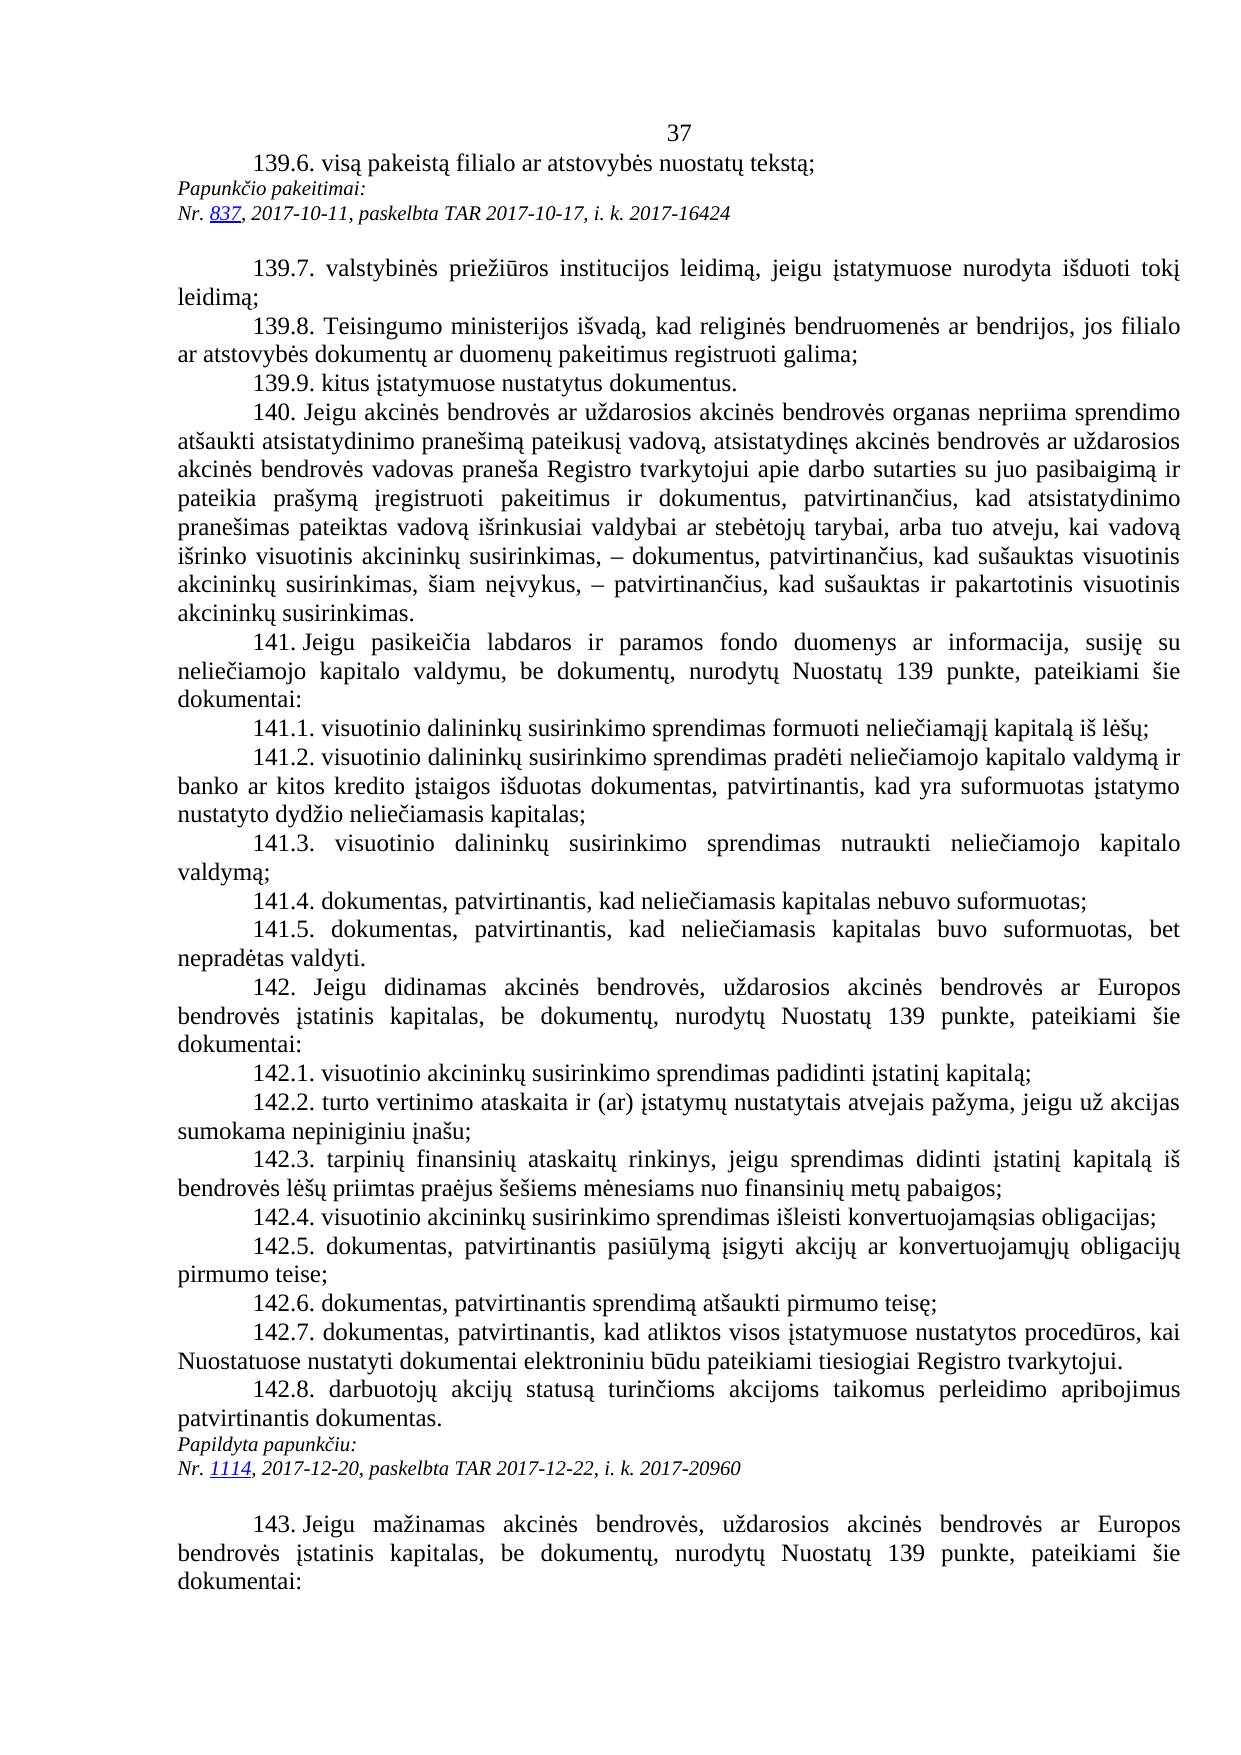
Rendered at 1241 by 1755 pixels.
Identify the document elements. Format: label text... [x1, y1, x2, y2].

text 141. Jeigu pasikeičia labdaros ir paramos fondo duomenys ar informacija, susiję su neliečiamojo kapitalo valdymu, be dokumentų, nurodytų Nuostatų 139 punkte, pateikiami šie dokumentai: [177, 627, 1181, 713]
text 142.4. visuotinio akcininkų susirinkimo sprendimas išleisti konvertuojamąsias obligacijas; [177, 1202, 1181, 1231]
text 142.3. tarpinių finansinių ataskaitų rinkinys, jeigu sprendimas didinti įstatinį kapitalą iš bendrovės lėšų priimtas praėjus šešiems mėnesiams nuo finansinių metų pabaigos; [177, 1144, 1181, 1202]
text 142. Jeigu didinamas akcinės bendrovės, uždarosios akcinės bendrovės ar Europos bendrovės įstatinis kapitalas, be dokumentų, nurodytų Nuostatų 139 punkte, pateikiami šie dokumentai: [177, 972, 1181, 1058]
text 142.7. dokumentas, patvirtinantis, kad atliktos visos įstatymuose nustatytos procedūros, kai Nuostatuose nustatyti dokumentai elektroniniu būdu pateikiami tiesiogiai Registro tvarkytojui. [177, 1317, 1181, 1374]
text 141.1. visuotinio dalininkų susirinkimo sprendimas formuoti neliečiamąjį kapitalą iš lėšų; [177, 713, 1181, 742]
text 143. Jeigu mažinamas akcinės bendrovės, uždarosios akcinės bendrovės ar Europos bendrovės įstatinis kapitalas, be dokumentų, nurodytų Nuostatų 139 punkte, pateikiami šie dokumentai: [177, 1509, 1181, 1595]
text 139.7. valstybinės priežiūros institucijos leidimą, jeigu įstatymuose nurodyta išduoti tokį leidimą; [177, 253, 1181, 311]
text 139.6. visą pakeistą filialo ar atstovybės nuostatų tekstą; [177, 148, 1181, 176]
text 142.5. dokumentas, patvirtinantis pasiūlymą įsigyti akcijų ar konvertuojamųjų obligacijų pirmumo teise; [177, 1231, 1181, 1288]
text 139.8. Teisingumo ministerijos išvadą, kad religinės bendruomenės ar bendrijos, jos filialo ar atstovybės dokumentų ar duomenų pakeitimus registruoti galima; [177, 311, 1181, 368]
text 142.8. darbuotojų akcijų statusą turinčioms akcijoms taikomus perleidimo apribojimus patvirtinantis dokumentas. [177, 1374, 1181, 1432]
text 142.2. turto vertinimo ataskaita ir (ar) įstatymų nustatytais atvejais pažyma, jeigu už akcijas sumokama nepiniginiu įnašu; [177, 1087, 1181, 1144]
text 142.1. visuotinio akcininkų susirinkimo sprendimas padidinti įstatinį kapitalą; [177, 1058, 1181, 1087]
text Papunkčio pakeitimai: [177, 176, 1181, 200]
text 141.4. dokumentas, patvirtinantis, kad neliečiamasis kapitalas nebuvo suformuotas; [177, 886, 1181, 914]
text 142.6. dokumentas, patvirtinantis sprendimą atšaukti pirmumo teisę; [177, 1288, 1181, 1317]
text 139.9. kitus įstatymuose nustatytus dokumentus. [177, 368, 1181, 397]
text Nr. 837, 2017-10-11, paskelbta TAR 2017-10-17, i. k. 2017-16424 [177, 200, 1181, 224]
text 141.3. visuotinio dalininkų susirinkimo sprendimas nutraukti neliečiamojo kapitalo valdymą; [177, 828, 1181, 886]
text Nr. 1114, 2017-12-20, paskelbta TAR 2017-12-22, i. k. 2017-20960 [177, 1456, 1181, 1480]
text 140. Jeigu akcinės bendrovės ar uždarosios akcinės bendrovės organas nepriima sprendimo atšaukti atsistatydinimo pranešimą pateikusį vadovą, atsistatydinęs akcinės bendrovės ar uždarosios akcinės bendrovės vadovas praneša Registro tvarkytojui apie darbo sutarties su juo pasibaigimą ir pateikia prašymą įregistruoti pakeitimus ir dokumentus, patvirtinančius, kad atsistatydinimo pranešimas pateiktas vadovą išrinkusiai valdybai ar stebėtojų tarybai, arba tuo atveju, kai vadovą išrinko visuotinis akcininkų susirinkimas, – dokumentus, patvirtinančius, kad sušauktas visuotinis akcininkų susirinkimas, šiam neįvykus, – patvirtinančius, kad sušauktas ir pakartotinis visuotinis akcininkų susirinkimas. [177, 397, 1181, 627]
text 141.2. visuotinio dalininkų susirinkimo sprendimas pradėti neliečiamojo kapitalo valdymą ir banko ar kitos kredito įstaigos išduotas dokumentas, patvirtinantis, kad yra suformuotas įstatymo nustatyto dydžio neliečiamasis kapitalas; [177, 742, 1181, 828]
text 141.5. dokumentas, patvirtinantis, kad neliečiamasis kapitalas buvo suformuotas, bet nepradėtas valdyti. [177, 914, 1181, 972]
text Papildyta papunkčiu: [177, 1432, 1181, 1456]
